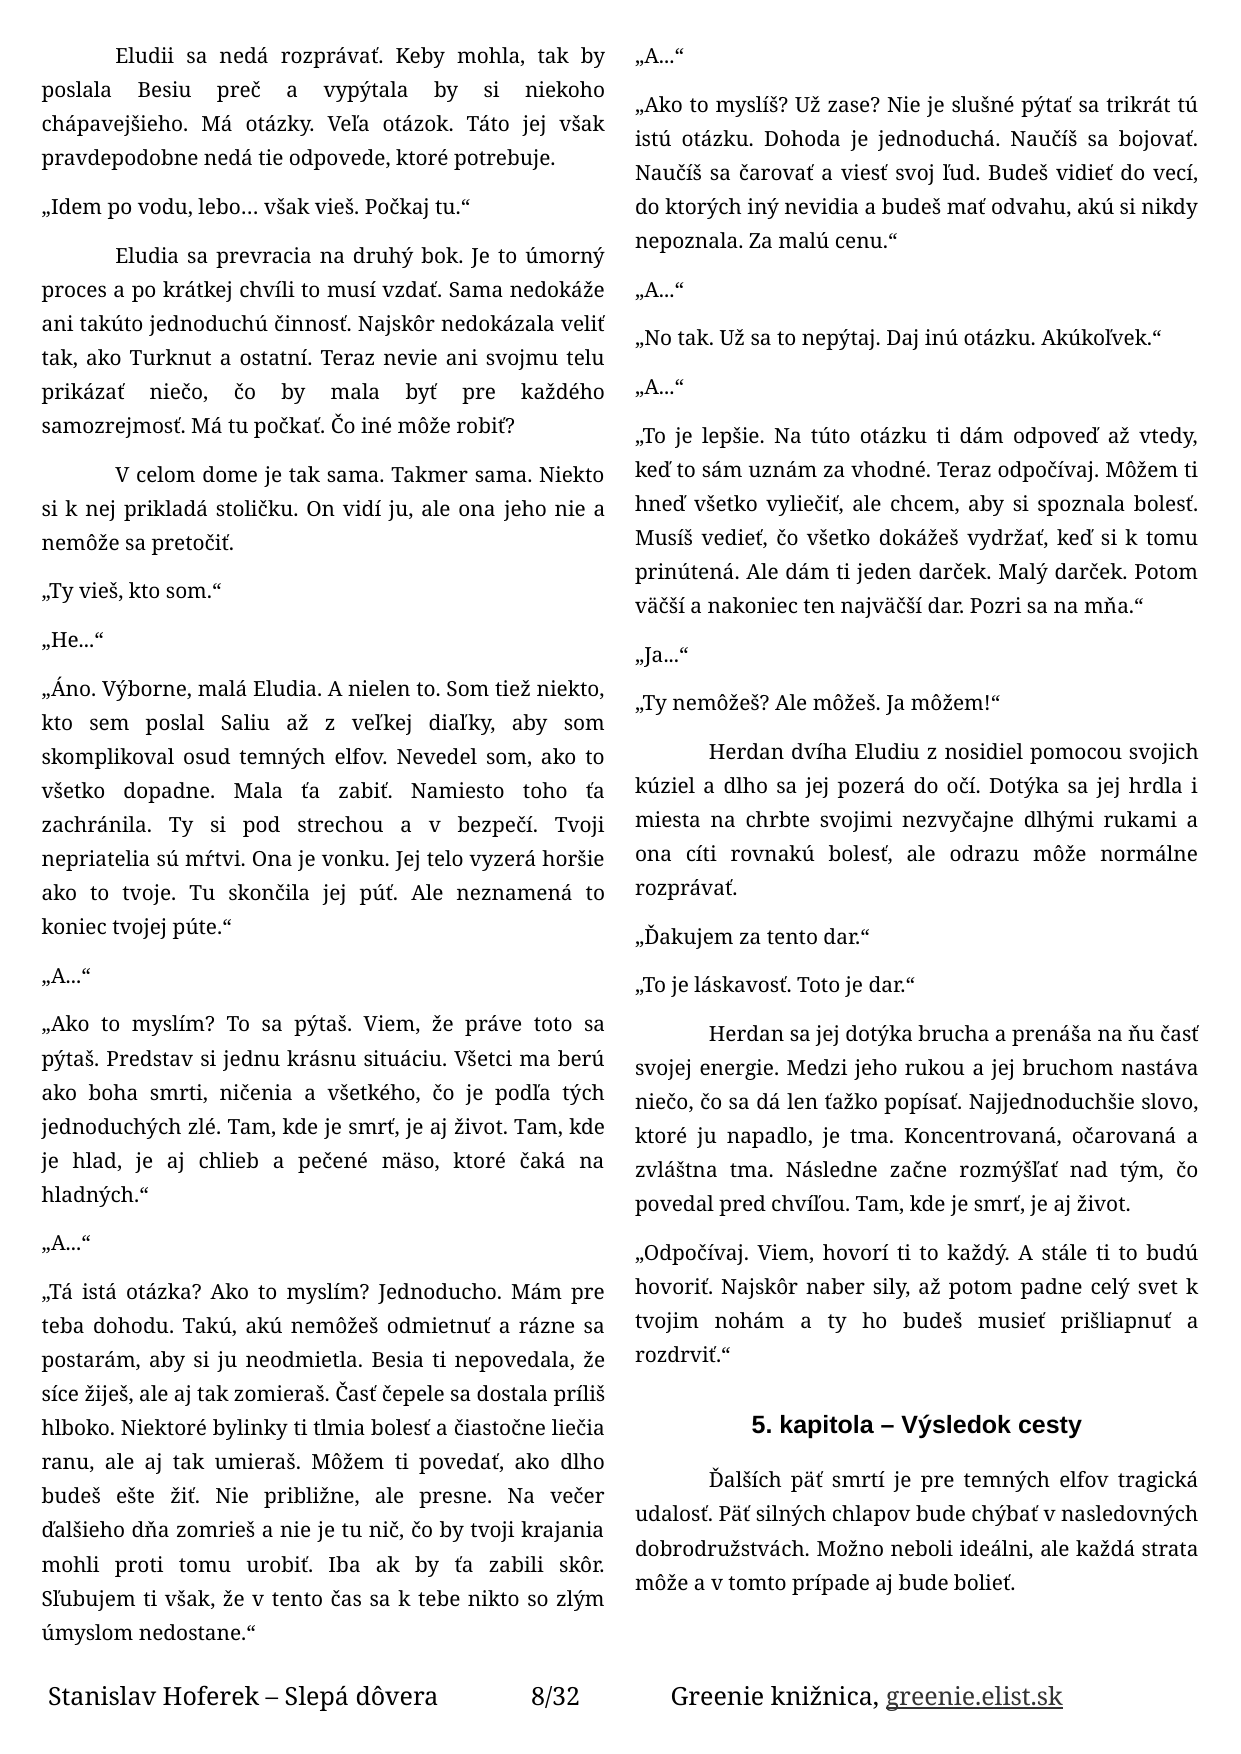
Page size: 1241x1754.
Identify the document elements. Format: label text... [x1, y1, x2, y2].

text „He...“ [41, 625, 605, 654]
text Ďalších päť smrtí je pre temných elfov tragická udalosť. Päť silných chlapov bude chýbať v nasledovných dobrodružstvách. Možno neboli ideálni, ale každá strata môže a v tomto prípade aj bude bolieť. [635, 1466, 1199, 1596]
text Herdan sa jej dotýka brucha a prenáša na ňu časť svojej energie. Medzi jeho rukou a jej bruchom nastáva niečo, čo sa dá len ťažko popísať. Najjednoduchšie slovo, ktoré ju napadlo, je tma. Koncentrovaná, očarovaná a zvláštna tma. Následne začne rozmýšľať nad tým, čo povedal pred chvíľou. Tam, kde je smrť, je aj život. [635, 1019, 1199, 1218]
text „Ďakujem za tento dar.“ [635, 922, 1199, 950]
text „Ja...“ [635, 640, 1199, 668]
text „A...“ [41, 961, 605, 989]
text „Idem po vodu, lebo… však vieš. Počkaj tu.“ [41, 192, 605, 221]
text „To je láskavosť. Toto je dar.“ [635, 971, 1199, 999]
text „Áno. Výborne, malá Eludia. A nielen to. Som tiež niekto, kto sem poslal Saliu až z veľkej diaľky, aby som skomplikoval osud temných elfov. Nevedel som, ako to všetko dopadne. Mala ťa zabiť. Namiesto toho ťa zachránila. Ty si pod strechou a v bezpečí. Tvoji nepriatelia sú mŕtvi. Ona je vonku. Jej telo vyzerá horšie ako to tvoje. Tu skončila jej púť. Ale neznamená to koniec tvojej púte.“ [41, 674, 605, 941]
text „Odpočívaj. Viem, hovorí ti to každý. A stále ti to budú hovoriť. Najskôr naber sily, až potom padne celý svet k tvojim nohám a ty ho budeš musieť prišliapnuť a rozdrviť.“ [635, 1238, 1199, 1369]
text „Ako to myslíš? Už zase? Nie je slušné pýtať sa trikrát tú istú otázku. Dohoda je jednoduchá. Naučíš sa bojovať. Naučíš sa čarovať a viesť svoj ľud. Budeš vidieť do vecí, do ktorých iný nevidia a budeš mať odvahu, akú si nikdy nepoznala. Za malú cenu.“ [635, 90, 1199, 255]
text „A...“ [635, 275, 1199, 303]
text „A...“ [635, 41, 1199, 70]
text „Ty vieš, kto som.“ [41, 577, 605, 605]
text V celom dome je tak sama. Takmer sama. Niekto si k nej prikladá stoličku. On vidí ju, ale ona jeho nie a nemôže sa pretočiť. [41, 460, 605, 556]
subtitle 5. kapitola – Výsledok cesty [635, 1410, 1199, 1439]
text „A...“ [635, 372, 1199, 401]
text Eludii sa nedá rozprávať. Keby mohla, tak by poslala Besiu preč a vypýtala by si niekoho chápavejšieho. Má otázky. Veľa otázok. Táto jej však pravdepodobne nedá tie odpovede, ktoré potrebuje. [41, 41, 605, 172]
text Herdan dvíha Eludiu z nosidiel pomocou svojich kúziel a dlho sa jej pozerá do očí. Dotýka sa jej hrdla i miesta na chrbte svojimi nezvyčajne dlhými rukami a ona cíti rovnakú bolesť, ale odrazu môže normálne rozprávať. [635, 737, 1199, 902]
text „Ty nemôžeš? Ale môžeš. Ja môžem!“ [635, 688, 1199, 717]
text „Tá istá otázka? Ako to myslím? Jednoducho. Mám pre teba dohodu. Takú, akú nemôžeš odmietnuť a rázne sa postarám, aby si ju neodmietla. Besia ti nepovedala, že síce žiješ, ale aj tak zomieraš. Časť čepele sa dostala príliš hlboko. Niektoré bylinky ti tlmia bolesť a čiastočne liečia ranu, ale aj tak umieraš. Môžem ti povedať, ako dlho budeš ešte žiť. Nie približne, ale presne. Na večer ďalšieho dňa zomrieš a nie je tu nič, čo by tvoji krajania mohli proti tomu urobiť. Iba ak by ťa zabili skôr. Sľubujem ti však, že v tento čas sa k tebe nikto so zlým úmyslom nedostane.“ [41, 1277, 605, 1646]
text „A...“ [41, 1228, 605, 1257]
text „No tak. Už sa to nepýtaj. Daj inú otázku. Akúkoľvek.“ [635, 323, 1199, 352]
text Eludia sa prevracia na druhý bok. Je to úmorný proces a po krátkej chvíli to musí vzdať. Sama nedokáže ani takúto jednoduchú činnosť. Najskôr nedokázala veliť tak, ako Turknut a ostatní. Teraz nevie ani svojmu telu prikázať niečo, čo by mala byť pre každého samozrejmosť. Má tu počkať. Čo iné môže robiť? [41, 241, 605, 439]
text „Ako to myslím? To sa pýtaš. Viem, že práve toto sa pýtaš. Predstav si jednu krásnu situáciu. Všetci ma berú ako boha smrti, ničenia a všetkého, čo je podľa tých jednoduchých zlé. Tam, kde je smrť, je aj život. Tam, kde je hlad, je aj chlieb a pečené mäso, ktoré čaká na hladných.“ [41, 1009, 605, 1208]
text „To je lepšie. Na túto otázku ti dám odpoveď až vtedy, keď to sám uznám za vhodné. Teraz odpočívaj. Môžem ti hneď všetko vyliečiť, ale chcem, aby si spoznala bolesť. Musíš vedieť, čo všetko dokážeš vydržať, keď si k tomu prinútená. Ale dám ti jeden darček. Malý darček. Potom väčší a nakoniec ten najväčší dar. Pozri sa na mňa.“ [635, 421, 1199, 619]
